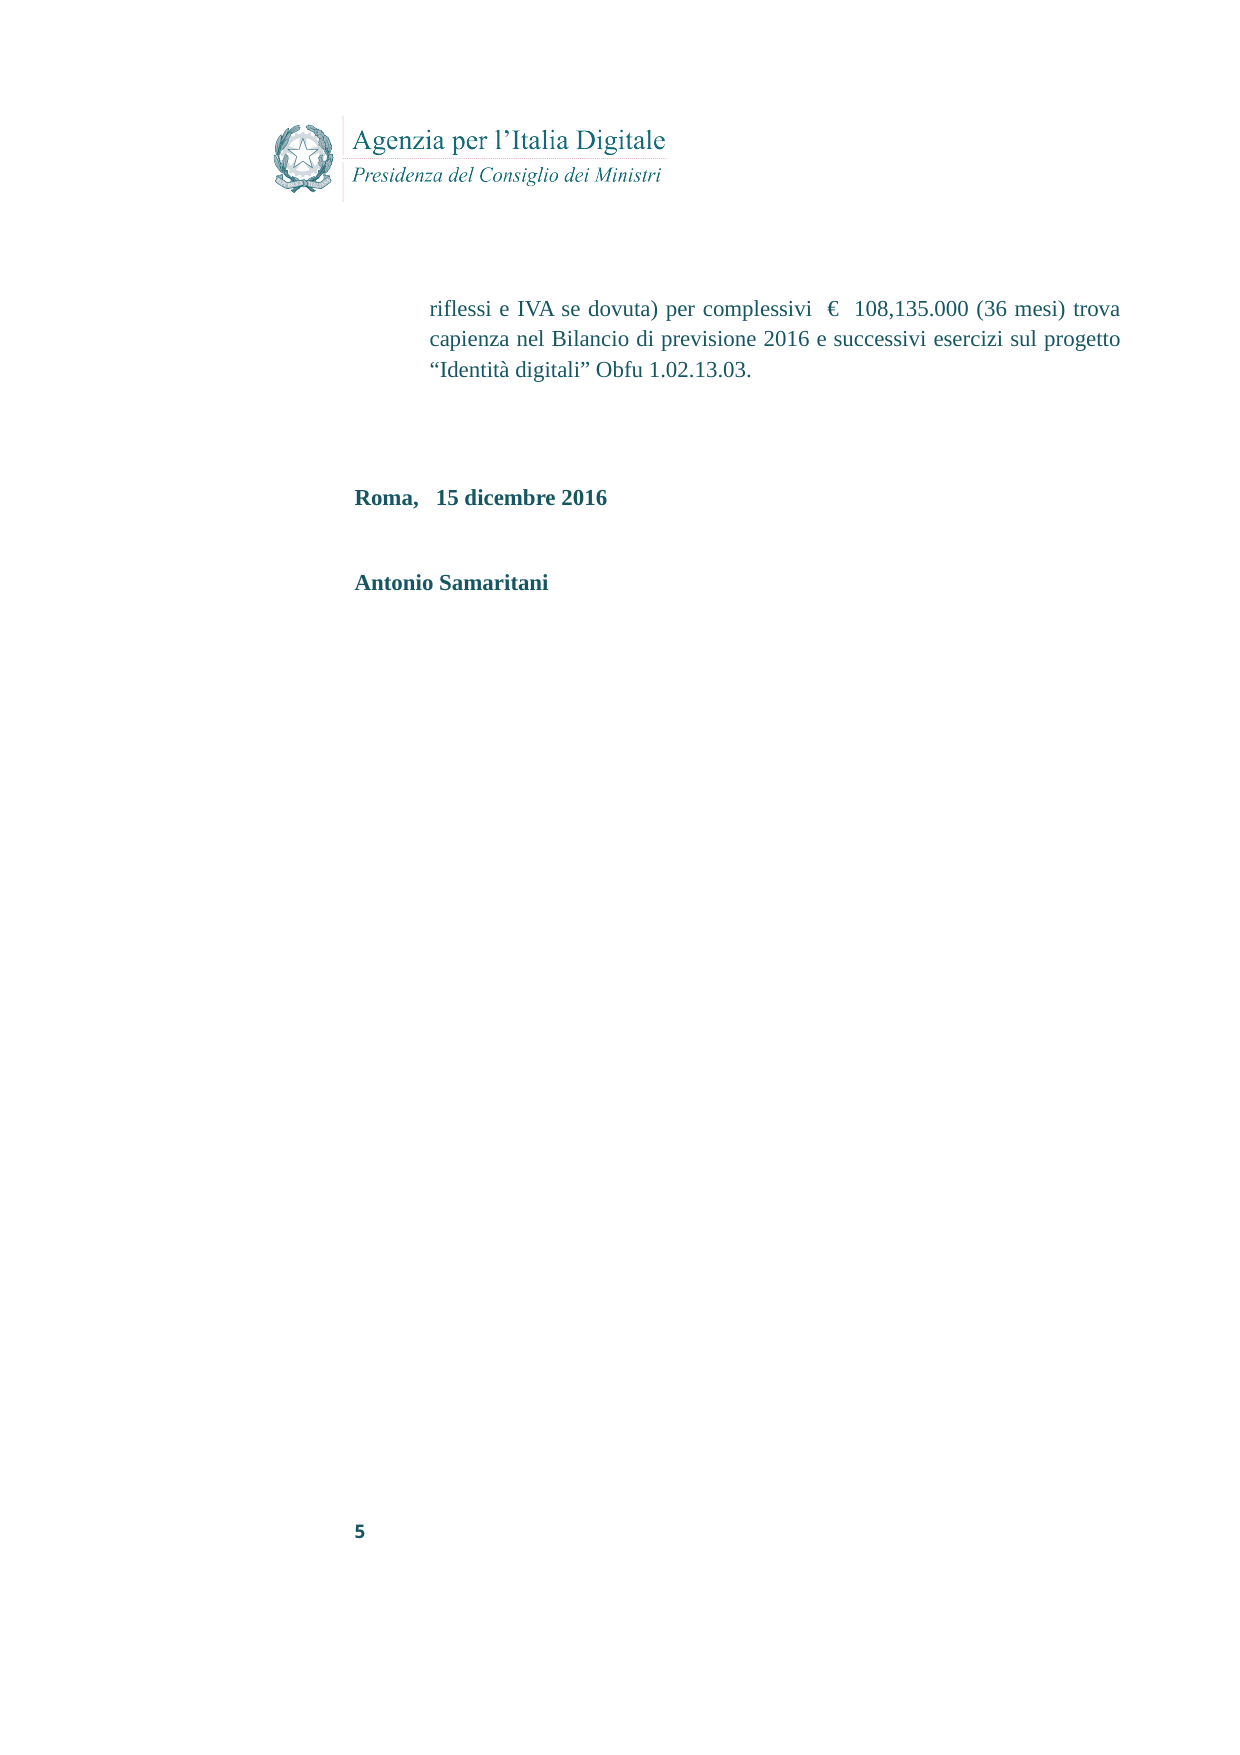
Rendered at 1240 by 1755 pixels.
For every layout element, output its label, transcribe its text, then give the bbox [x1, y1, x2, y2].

text Roma, 15 dicembre 2016 [354, 484, 1121, 510]
list riflessi e IVA se dovuta) per complessivi € 108,135.000 (36 mesi) trova capienza nel Bilancio di previsione 2016 e successivi esercizi sul progetto “Identità digitali” Obfu 1.02.13.03. [392, 295, 1121, 382]
text Antonio Samaritani [354, 569, 1121, 596]
